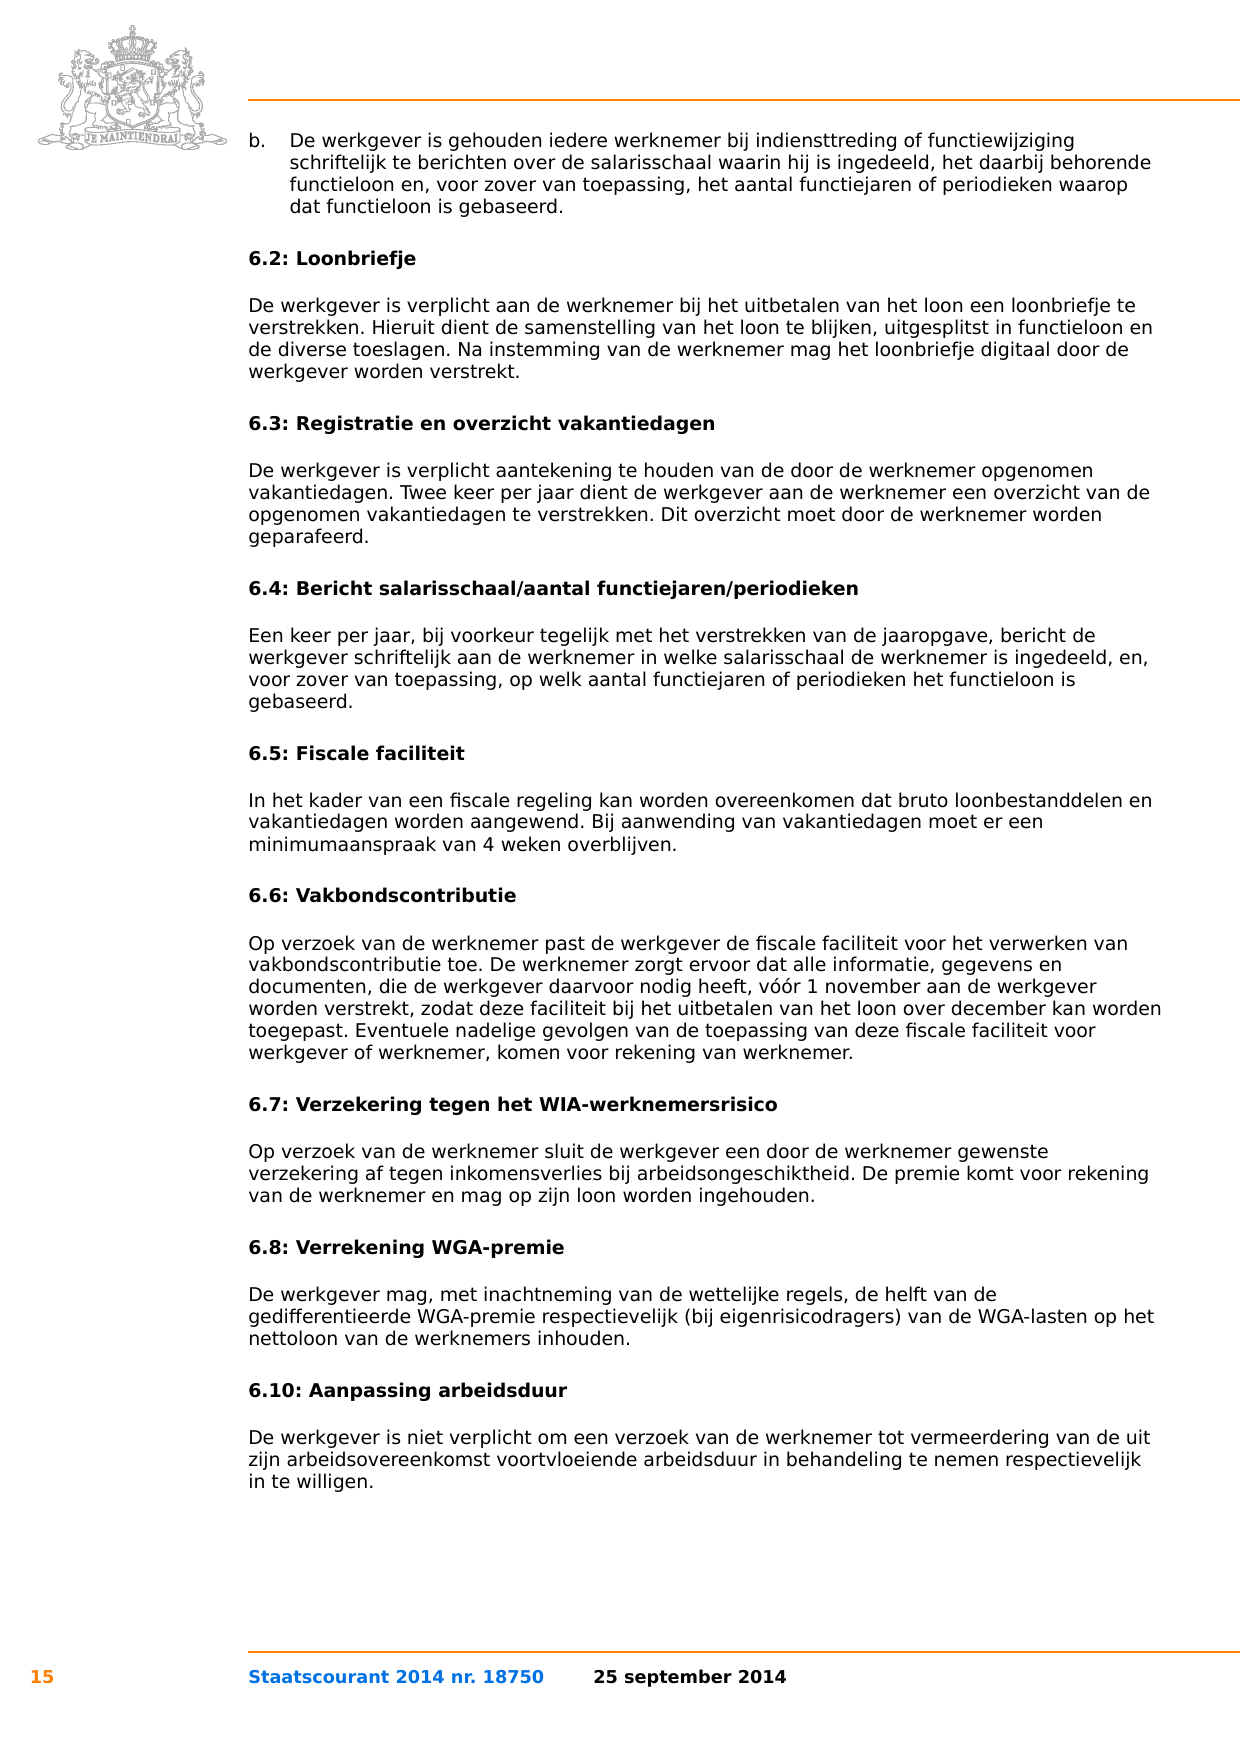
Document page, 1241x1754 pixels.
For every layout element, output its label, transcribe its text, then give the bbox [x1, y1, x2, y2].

text Op verzoek van de werknemer past de werkgever de fiscale faciliteit voor het verwerken van vakbondscontributie toe. De werknemer zorgt ervoor dat alle informatie, gegevens en documenten, die de werkgever daarvoor nodig heeft, vóór 1 november aan de werkgever worden verstrekt, zodat deze faciliteit bij het uitbetalen van het loon over december kan worden toegepast. Eventuele nadelige gevolgen van de toepassing van deze fiscale faciliteit voor werkgever of werknemer, komen voor rekening van werknemer. [248, 932, 1163, 1064]
subtitle 6.2: Loonbriefje [248, 248, 1163, 270]
text Op verzoek van de werknemer sluit de werkgever een door de werknemer gewenste verzekering af tegen inkomensverlies bij arbeidsongeschiktheid. De premie komt voor rekening van de werknemer en mag op zijn loon worden ingehouden. [248, 1141, 1163, 1207]
subtitle 6.5: Fiscale faciliteit [248, 742, 1163, 764]
text De werkgever is niet verplicht om een verzoek van de werknemer tot vermeerdering van de uit zijn arbeidsovereenkomst voortvloeiende arbeidsduur in behandeling te nemen respectievelijk in te willigen. [248, 1427, 1163, 1493]
subtitle 6.4: Bericht salarisschaal/aantal functiejaren/periodieken [248, 578, 1163, 599]
text In het kader van een fiscale regeling kan worden overeenkomen dat bruto loonbestanddelen en vakantiedagen worden aangewend. Bij aanwending van vakantiedagen moet er een minimumaanspraak van 4 weken overblijven. [248, 789, 1163, 855]
text Een keer per jaar, bij voorkeur tegelijk met het verstrekken van de jaaropgave, bericht de werkgever schriftelijk aan de werknemer in welke salarisschaal de werknemer is ingedeeld, en, voor zover van toepassing, op welk aantal functiejaren of periodieken het functieloon is gebaseerd. [248, 624, 1163, 712]
text De werkgever is verplicht aan de werknemer bij het uitbetalen van het loon een loonbriefje te verstrekken. Hieruit dient de samenstelling van het loon te blijken, uitgesplitst in functieloon en de diverse toeslagen. Na instemming van de werknemer mag het loonbriefje digitaal door de werkgever worden verstrekt. [248, 295, 1163, 383]
subtitle 6.7: Verzekering tegen het WIA-werknemersrisico [248, 1094, 1163, 1116]
subtitle 6.6: Vakbondscontributie [248, 885, 1163, 907]
subtitle 6.3: Registratie en overzicht vakantiedagen [248, 413, 1163, 435]
subtitle 6.8: Verrekening WGA-premie [248, 1237, 1163, 1259]
text b. De werkgever is gehouden iedere werknemer bij indiensttreding of functiewijziging schriftelijk te berichten over de salarisschaal waarin hij is ingedeeld, het daarbij behorende functieloon en, voor zover van toepassing, het aantal functiejaren of periodieken waarop dat functieloon is gebaseerd. [248, 130, 1163, 218]
text De werkgever is verplicht aantekening te houden van de door de werknemer opgenomen vakantiedagen. Twee keer per jaar dient de werkgever aan de werknemer een overzicht van de opgenomen vakantiedagen te verstrekken. Dit overzicht moet door de werknemer worden geparafeerd. [248, 460, 1163, 548]
picture [38, 25, 227, 150]
text De werkgever mag, met inachtneming van de wettelijke regels, de helft van de gedifferentieerde WGA-premie respectievelijk (bij eigenrisicodragers) van de WGA-lasten op het nettoloon van de werknemers inhouden. [248, 1284, 1163, 1350]
subtitle 6.10: Aanpassing arbeidsduur [248, 1380, 1163, 1402]
